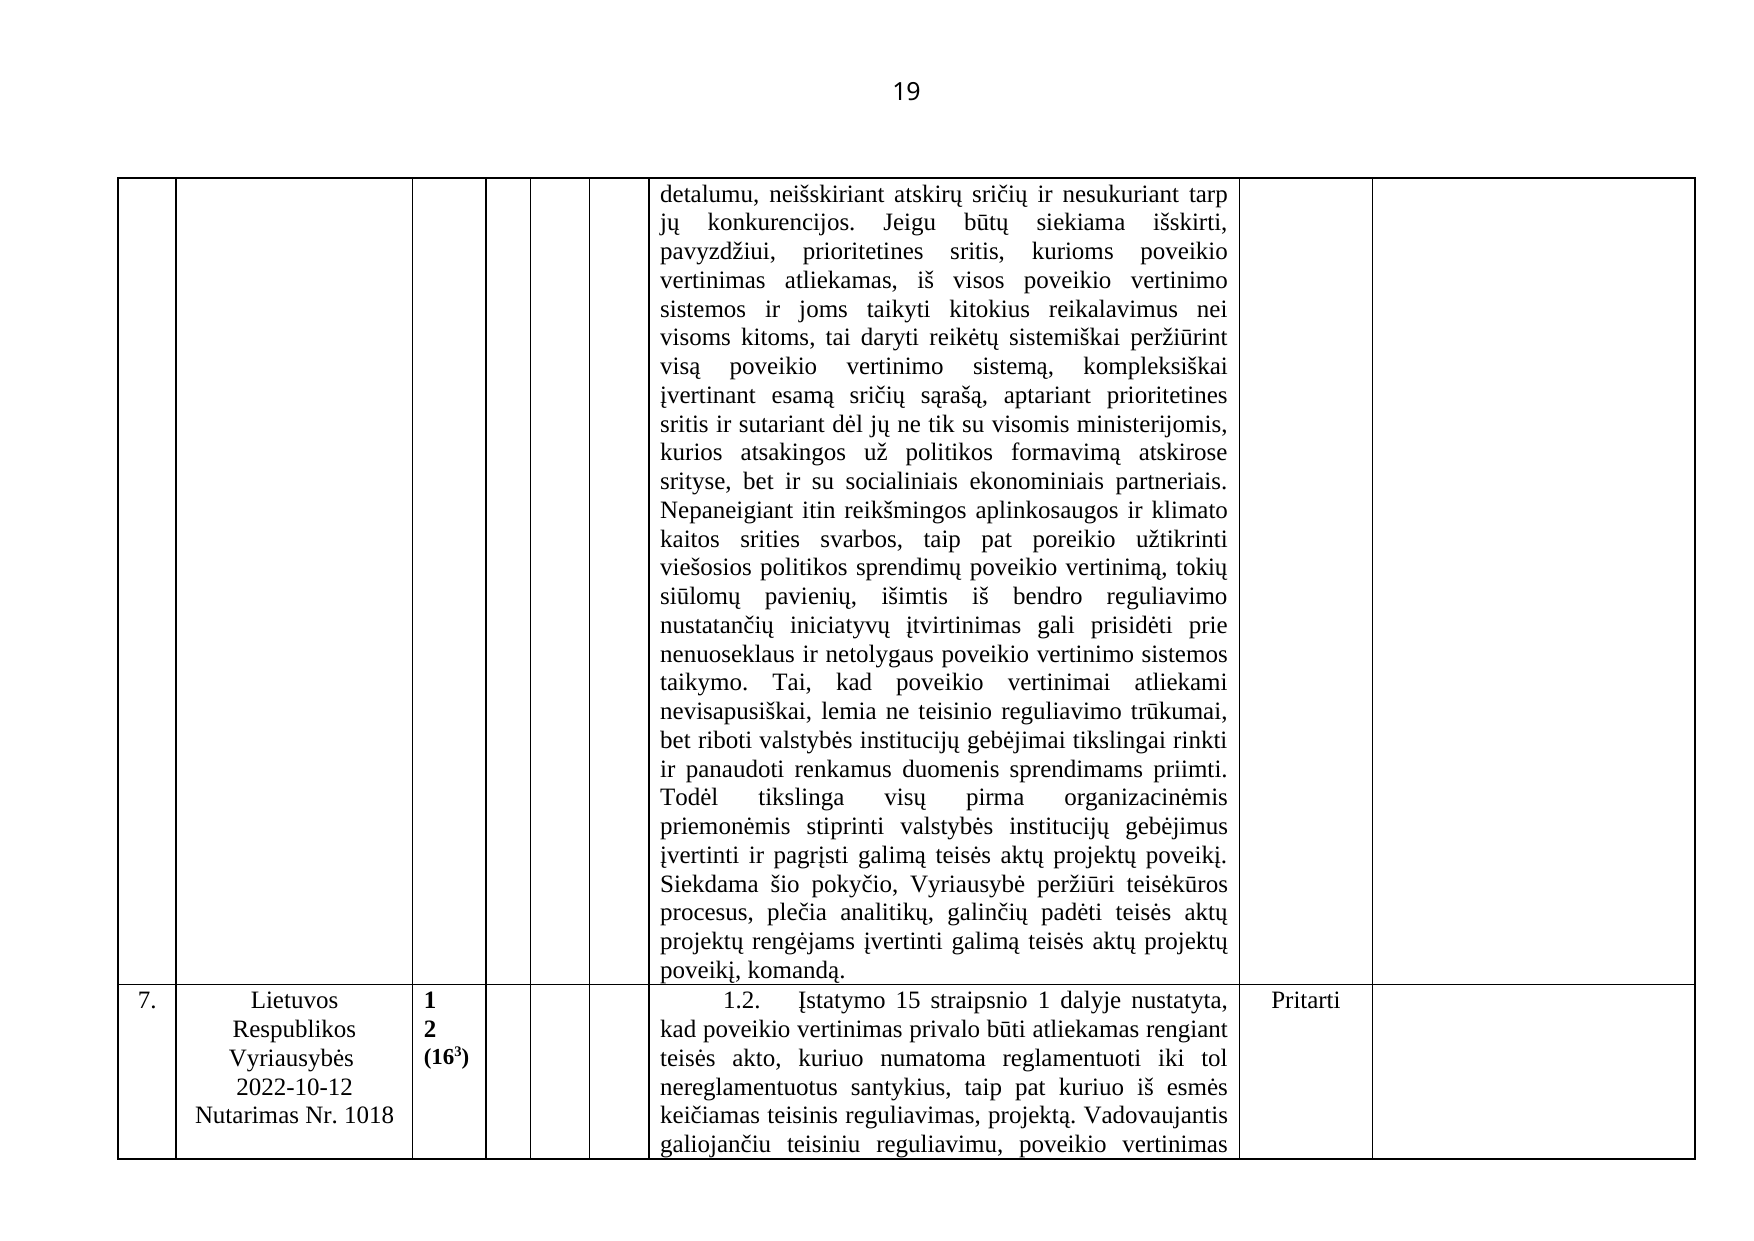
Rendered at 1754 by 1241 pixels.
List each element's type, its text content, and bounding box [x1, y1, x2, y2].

table_cell 1 2 (163) [413, 985, 485, 1158]
table_cell [177, 179, 412, 984]
table_cell [487, 179, 530, 984]
table_cell [487, 985, 530, 1158]
table_cell [531, 985, 589, 1158]
table_cell [531, 179, 589, 984]
table_cell [119, 179, 175, 984]
table_cell [1373, 179, 1694, 984]
table_cell [1240, 179, 1372, 984]
table_cell [413, 179, 485, 984]
table_cell 7. [119, 985, 175, 1158]
table_cell detalumu, neišskiriant atskirų sričių ir nesukuriant tarp jų konkurencijos. Jeigu būtų siekiama išskirti, pavyzdžiui, prioritetines sritis, kurioms poveikio vertinimas atliekamas, iš visos poveikio vertinimo sistemos ir joms taikyti kitokius reikalavimus nei visoms kitoms, tai daryti reikėtų sistemiškai peržiūrint visą poveikio vertinimo sistemą, kompleksiškai įvertinant esamą sričių sąrašą, aptariant prioritetines sritis ir sutariant dėl jų ne tik su visomis ministerijomis, kurios atsakingos už politikos formavimą atskirose srityse, bet ir su socialiniais ekonominiais partneriais. Nepaneigiant itin reikšmingos aplinkosaugos ir klimato kaitos srities svarbos, taip pat poreikio užtikrinti viešosios politikos sprendimų poveikio vertinimą, tokių siūlomų pavienių, išimtis iš bendro reguliavimo nustatančių iniciatyvų įtvirtinimas gali prisidėti prie nenuoseklaus ir netolygaus poveikio vertinimo sistemos taikymo. Tai, kad poveikio vertinimai atliekami nevisapusiškai, lemia ne teisinio reguliavimo trūkumai, bet riboti valstybės institucijų gebėjimai tikslingai rinkti ir panaudoti renkamus duomenis sprendimams priimti. Todėl tikslinga visų pirma organizacinėmis priemonėmis stiprinti valstybės institucijų gebėjimus įvertinti ir pagrįsti galimą teisės aktų projektų poveikį. Siekdama šio pokyčio, Vyriausybė peržiūri teisėkūros procesus, plečia analitikų, galinčių padėti teisės aktų projektų rengėjams įvertinti galimą teisės aktų projektų poveikį, komandą. [650, 179, 1239, 984]
table_cell [590, 985, 648, 1158]
table_cell Pritarti [1240, 985, 1372, 1158]
table_cell Lietuvos Respublikos Vyriausybės 2022-10-12 Nutarimas Nr. 1018 [177, 985, 412, 1158]
table_cell [590, 179, 648, 984]
table_cell [1373, 985, 1694, 1158]
table_cell 1.2. Įstatymo 15 straipsnio 1 dalyje nustatyta, kad poveikio vertinimas privalo būti atliekamas rengiant teisės akto, kuriuo numatoma reglamentuoti iki tol nereglamentuotus santykius, taip pat kuriuo iš esmės keičiamas teisinis reguliavimas, projektą. Vadovaujantis galiojančiu teisiniu reguliavimu, poveikio vertinimas [650, 985, 1239, 1158]
